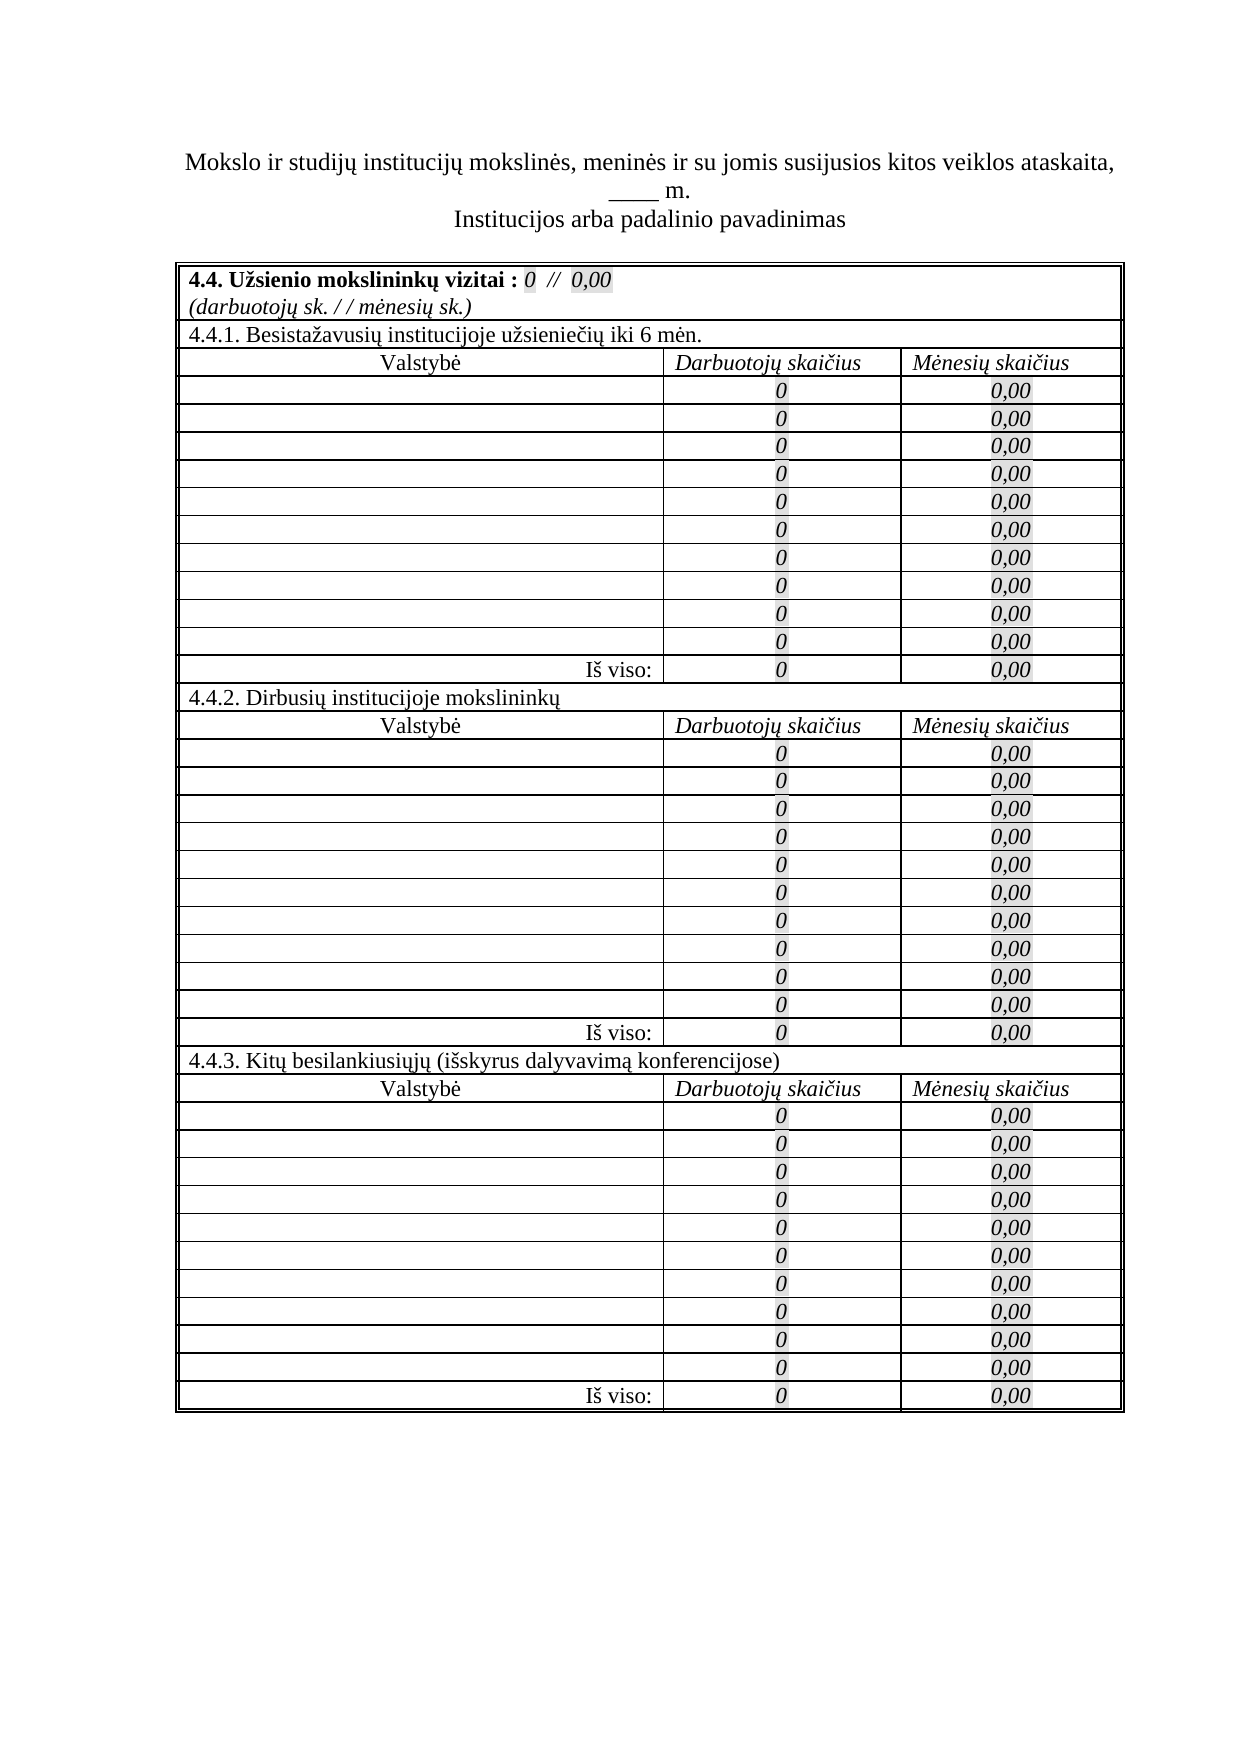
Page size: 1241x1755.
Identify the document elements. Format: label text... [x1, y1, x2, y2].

table_cell 0,00 [902, 1270, 1120, 1296]
table_header 4.4. Užsienio mokslininkų vizitai : 0 // 0,00 (darbuotojų sk. / / mėnesių sk.) [180, 267, 1120, 319]
table_cell 0 [664, 879, 900, 906]
table_cell 0 [664, 600, 900, 626]
table_cell 0 [664, 1298, 900, 1324]
table_cell [180, 433, 663, 459]
table_cell [180, 1186, 663, 1213]
table_cell Iš viso: [180, 656, 663, 682]
table_cell 0,00 [902, 851, 1120, 878]
table_cell 0 [664, 851, 900, 878]
table_cell Mėnesių skaičius [902, 349, 1120, 375]
table_cell Darbuotojų skaičius [664, 1075, 900, 1101]
table_cell Mėnesių skaičius [902, 1075, 1120, 1101]
table_cell 0,00 [902, 1019, 1120, 1045]
table_cell 0,00 [902, 1242, 1120, 1268]
table_cell [180, 377, 663, 403]
table_cell 0 [664, 1019, 900, 1045]
table_cell 0,00 [902, 823, 1120, 850]
table_cell 0,00 [902, 1382, 1120, 1408]
table_cell 0 [664, 1326, 900, 1352]
table_cell 0,00 [902, 1214, 1120, 1241]
table_cell 0,00 [902, 935, 1120, 961]
table_cell 0,00 [902, 1158, 1120, 1185]
table_cell [180, 823, 663, 850]
table_cell 0,00 [902, 572, 1120, 598]
table_cell 0 [664, 516, 900, 543]
table_cell 0,00 [902, 488, 1120, 515]
table_cell 0,00 [902, 963, 1120, 989]
table_cell [180, 1326, 663, 1352]
table_cell 0 [664, 823, 900, 850]
table_cell [180, 1270, 663, 1296]
table_cell [180, 544, 663, 571]
table_cell 0 [664, 544, 900, 571]
table_cell 0,00 [902, 1186, 1120, 1213]
table_cell 0 [664, 796, 900, 822]
table_cell 0 [664, 1186, 900, 1213]
table_cell [180, 1298, 663, 1324]
table_cell 0,00 [902, 1103, 1120, 1129]
table_cell 0,00 [902, 768, 1120, 794]
table_cell 0 [664, 572, 900, 598]
table_cell [180, 1103, 663, 1129]
table_cell 0 [664, 1382, 900, 1408]
table_cell 0 [664, 1270, 900, 1296]
table_cell [180, 1354, 663, 1380]
table_cell [180, 628, 663, 654]
table_cell 0,00 [902, 1326, 1120, 1352]
table_cell 0 [664, 461, 900, 487]
table_cell 0,00 [902, 461, 1120, 487]
table_cell [180, 1131, 663, 1157]
table_cell 0 [664, 1354, 900, 1380]
table_cell 0,00 [902, 1131, 1120, 1157]
table_cell 0 [664, 768, 900, 794]
table_cell 0,00 [902, 516, 1120, 543]
table_cell [180, 461, 663, 487]
table_cell [180, 405, 663, 431]
table_cell 0,00 [902, 1298, 1120, 1324]
table_cell 0,00 [902, 991, 1120, 1017]
table_cell 0 [664, 1214, 900, 1241]
table_cell 0,00 [902, 656, 1120, 682]
table_cell 4.4.3. Kitų besilankiusiųjų (išskyrus dalyvavimą konferencijose) [180, 1047, 1120, 1073]
table_cell Iš viso: [180, 1382, 663, 1408]
table_cell 0 [664, 433, 900, 459]
table_cell [180, 572, 663, 598]
table_cell [180, 600, 663, 626]
table_cell Darbuotojų skaičius [664, 349, 900, 375]
table_cell 0 [664, 656, 900, 682]
table_cell Mėnesių skaičius [902, 712, 1120, 738]
table_cell 0,00 [902, 740, 1120, 766]
table_cell [180, 488, 663, 515]
table_cell 0 [664, 628, 900, 654]
table_cell 0 [664, 935, 900, 961]
table_cell 0,00 [902, 796, 1120, 822]
table_cell 0,00 [902, 879, 1120, 906]
table_cell [180, 935, 663, 961]
table_cell [180, 796, 663, 822]
table_cell [180, 907, 663, 933]
table_cell [180, 879, 663, 906]
table_cell Iš viso: [180, 1019, 663, 1045]
table_cell [180, 991, 663, 1017]
table_cell 0,00 [902, 628, 1120, 654]
table_cell 0 [664, 907, 900, 933]
table_cell 0,00 [902, 405, 1120, 431]
text Institucijos arba padalinio pavadinimas [177, 204, 1122, 233]
table_cell 0,00 [902, 433, 1120, 459]
table_cell [180, 963, 663, 989]
table_cell [180, 768, 663, 794]
table_cell 0 [664, 1131, 900, 1157]
table_cell 0 [664, 1158, 900, 1185]
text Mokslo ir studijų institucijų mokslinės, meninės ir su jomis susijusios kitos veiklos ataskaita, ____ m. [177, 147, 1122, 204]
table_cell 0 [664, 377, 900, 403]
table_cell 4.4.2. Dirbusių institucijoje mokslininkų [180, 684, 1120, 710]
table_cell 0 [664, 963, 900, 989]
table_cell Darbuotojų skaičius [664, 712, 900, 738]
table_cell [180, 1242, 663, 1268]
table_cell 0 [664, 991, 900, 1017]
table_cell 4.4.1. Besistažavusių institucijoje užsieniečių iki 6 mėn. [180, 321, 1120, 347]
table_cell 0 [664, 740, 900, 766]
table_cell 0 [664, 405, 900, 431]
table_cell [180, 1214, 663, 1241]
table_cell 0,00 [902, 907, 1120, 933]
table_cell 0 [664, 1242, 900, 1268]
table_cell Valstybė [180, 349, 663, 375]
table_cell 0,00 [902, 377, 1120, 403]
table_cell 0 [664, 1103, 900, 1129]
table_cell [180, 851, 663, 878]
table_cell [180, 1158, 663, 1185]
table_cell 0,00 [902, 600, 1120, 626]
table_cell 0 [664, 488, 900, 515]
table_cell Valstybė [180, 712, 663, 738]
table_cell 0,00 [902, 544, 1120, 571]
table_cell [180, 516, 663, 543]
table_cell [180, 740, 663, 766]
table_cell Valstybė [180, 1075, 663, 1101]
table_cell 0,00 [902, 1354, 1120, 1380]
